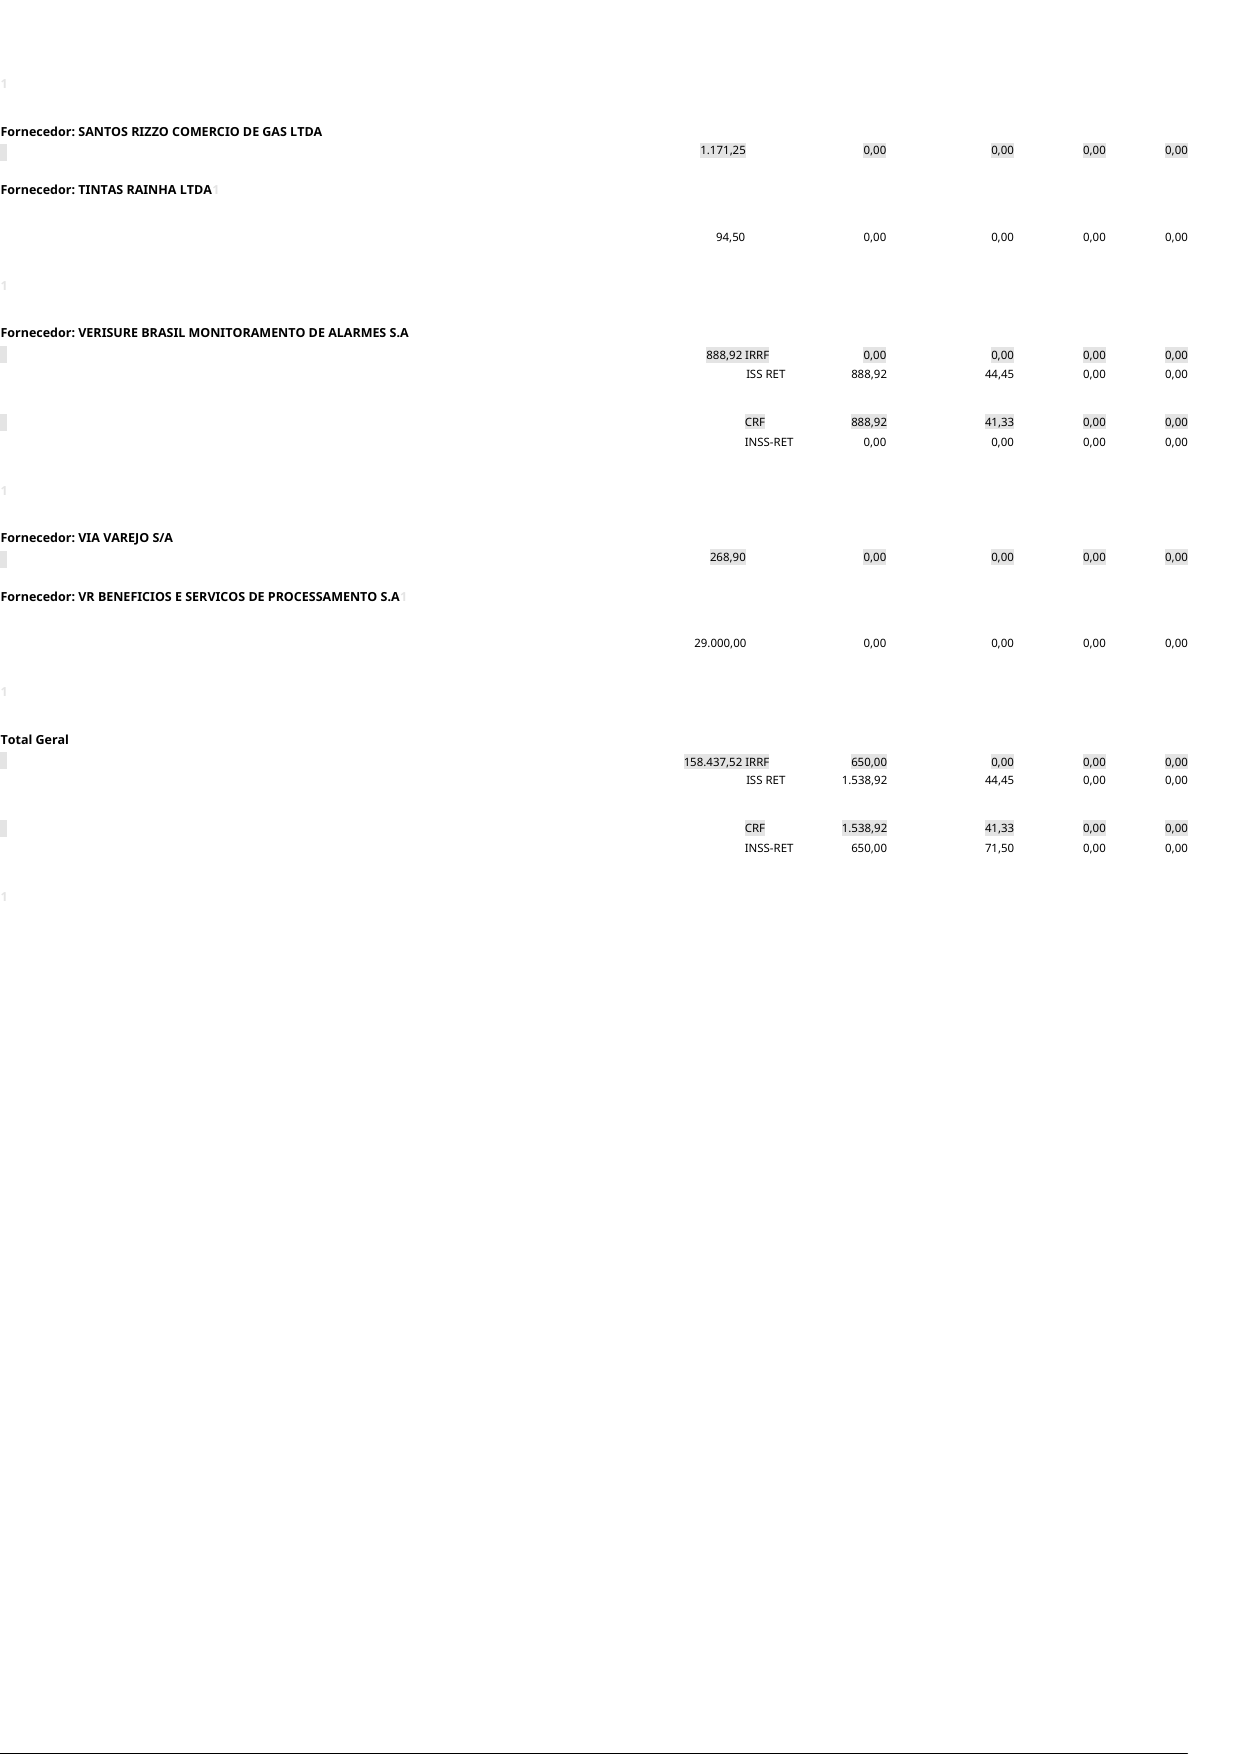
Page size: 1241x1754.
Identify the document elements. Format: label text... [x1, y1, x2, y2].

table_cell 1 [0, 414, 479, 434]
table_cell 0,00 [980, 530, 1043, 588]
table_cell 0,00 [1121, 820, 1188, 841]
table_cell 44,45 [980, 366, 1043, 414]
table_cell 0,00 [980, 324, 1043, 366]
table_cell [1043, 683, 1121, 731]
table_cell 0,00 [1121, 414, 1188, 434]
table_cell [1121, 181, 1188, 229]
table_cell 0,00 [805, 324, 980, 366]
table_cell 1.171,25 [479, 123, 805, 181]
table_cell 0,00 [1121, 123, 1188, 181]
table_cell Fornecedor: TINTAS RAINHA LTDA1 [0, 181, 479, 229]
table_cell [980, 588, 1043, 635]
table_cell INSS-RET [479, 841, 805, 888]
table_cell 0,00 [1043, 434, 1121, 482]
table_cell [0, 229, 479, 277]
table_cell 0,00 [1043, 731, 1121, 772]
table_cell 44,45 [980, 773, 1043, 820]
table_cell Fornecedor: VIA VAREJO S/A 1 [0, 530, 479, 588]
table_cell [0, 635, 479, 683]
table_cell INSS-RET [479, 434, 805, 482]
table_cell Fornecedor: SANTOS RIZZO COMERCIO DE GAS LTDA 1 [0, 123, 479, 181]
table_cell 1.538,92 [805, 820, 980, 841]
table_cell [1121, 888, 1188, 936]
table_cell [1043, 588, 1121, 635]
table_cell 0,00 [1121, 731, 1188, 772]
table_cell 0,00 [1043, 820, 1121, 841]
table_cell 0,00 [980, 229, 1043, 277]
table_cell [479, 75, 805, 123]
table_cell 41,33 [980, 820, 1043, 841]
table_cell 1 [0, 683, 479, 731]
table_cell [805, 482, 980, 529]
table_cell ISS RET [479, 366, 805, 414]
table_cell 1 [0, 277, 479, 324]
table_cell [1121, 75, 1188, 123]
table_cell [479, 588, 805, 635]
table_cell [805, 75, 980, 123]
table_cell [980, 277, 1043, 324]
table_cell [980, 181, 1043, 229]
table_cell 0,00 [1043, 324, 1121, 366]
table_cell [1121, 277, 1188, 324]
table_cell 29.000,00 [479, 635, 805, 683]
table_cell [1043, 888, 1121, 936]
table_cell 0,00 [1121, 773, 1188, 820]
table_cell 1 [0, 75, 479, 123]
table_cell Total Geral 1 [0, 731, 479, 772]
table_cell 0,00 [1043, 841, 1121, 888]
table_cell 0,00 [1043, 229, 1121, 277]
table_cell [0, 434, 479, 482]
table_cell 0,00 [805, 434, 980, 482]
table_cell [479, 482, 805, 529]
table_cell 0,00 [1043, 635, 1121, 683]
table_cell Fornecedor: VERISURE BRASIL MONITORAMENTO DE ALARMES S.A 1 [0, 324, 479, 366]
table_cell 0,00 [1043, 530, 1121, 588]
table_cell 158.437,52 IRRF [479, 731, 805, 772]
table_cell 0,00 [980, 731, 1043, 772]
table_cell 1 [0, 820, 479, 841]
table_cell [479, 277, 805, 324]
table_cell 0,00 [1121, 324, 1188, 366]
table_cell 0,00 [1043, 414, 1121, 434]
table_cell [1043, 482, 1121, 529]
table_cell 0,00 [1121, 530, 1188, 588]
table_cell [479, 888, 805, 936]
table_cell CRF [479, 414, 805, 434]
table_cell [1043, 277, 1121, 324]
table_cell 0,00 [805, 229, 980, 277]
table_cell 0,00 [1043, 366, 1121, 414]
table_cell [805, 888, 980, 936]
table_cell [980, 683, 1043, 731]
table_cell 94,50 [479, 229, 805, 277]
table_cell CRF [479, 820, 805, 841]
table_cell 0,00 [980, 434, 1043, 482]
table_cell 0,00 [980, 635, 1043, 683]
table_cell [479, 683, 805, 731]
table_cell [980, 888, 1043, 936]
table_cell [1121, 683, 1188, 731]
table_cell [1043, 75, 1121, 123]
table_cell [0, 773, 479, 820]
table_cell [805, 683, 980, 731]
table_cell [0, 841, 479, 888]
table_cell [1121, 588, 1188, 635]
table_cell [1043, 181, 1121, 229]
table_cell 0,00 [1121, 229, 1188, 277]
table_cell 0,00 [805, 123, 980, 181]
table_cell [805, 277, 980, 324]
table_cell 888,92 IRRF [479, 324, 805, 366]
table_cell 888,92 [805, 414, 980, 434]
table_cell 0,00 [805, 530, 980, 588]
table_cell [0, 366, 479, 414]
table_cell 1 [0, 482, 479, 529]
table_cell 0,00 [1121, 635, 1188, 683]
table_cell [805, 181, 980, 229]
table_cell 0,00 [1121, 434, 1188, 482]
table_cell 650,00 [805, 731, 980, 772]
table_cell 0,00 [1121, 841, 1188, 888]
table_cell [1121, 482, 1188, 529]
table_cell [980, 75, 1043, 123]
table_cell 0,00 [980, 123, 1043, 181]
table_cell 0,00 [1121, 366, 1188, 414]
table_cell 650,00 [805, 841, 980, 888]
table_cell 41,33 [980, 414, 1043, 434]
table_cell Fornecedor: VR BENEFICIOS E SERVICOS DE PROCESSAMENTO S.A1 [0, 588, 479, 635]
table_cell 1 [0, 888, 479, 936]
table_cell ISS RET [479, 773, 805, 820]
table_cell 71,50 [980, 841, 1043, 888]
table_cell [805, 588, 980, 635]
table_cell 0,00 [1043, 123, 1121, 181]
table_cell 268,90 [479, 530, 805, 588]
table_cell 888,92 [805, 366, 980, 414]
table_cell 1.538,92 [805, 773, 980, 820]
table_cell [980, 482, 1043, 529]
table_cell 0,00 [1043, 773, 1121, 820]
table_cell 0,00 [805, 635, 980, 683]
table_cell [479, 181, 805, 229]
